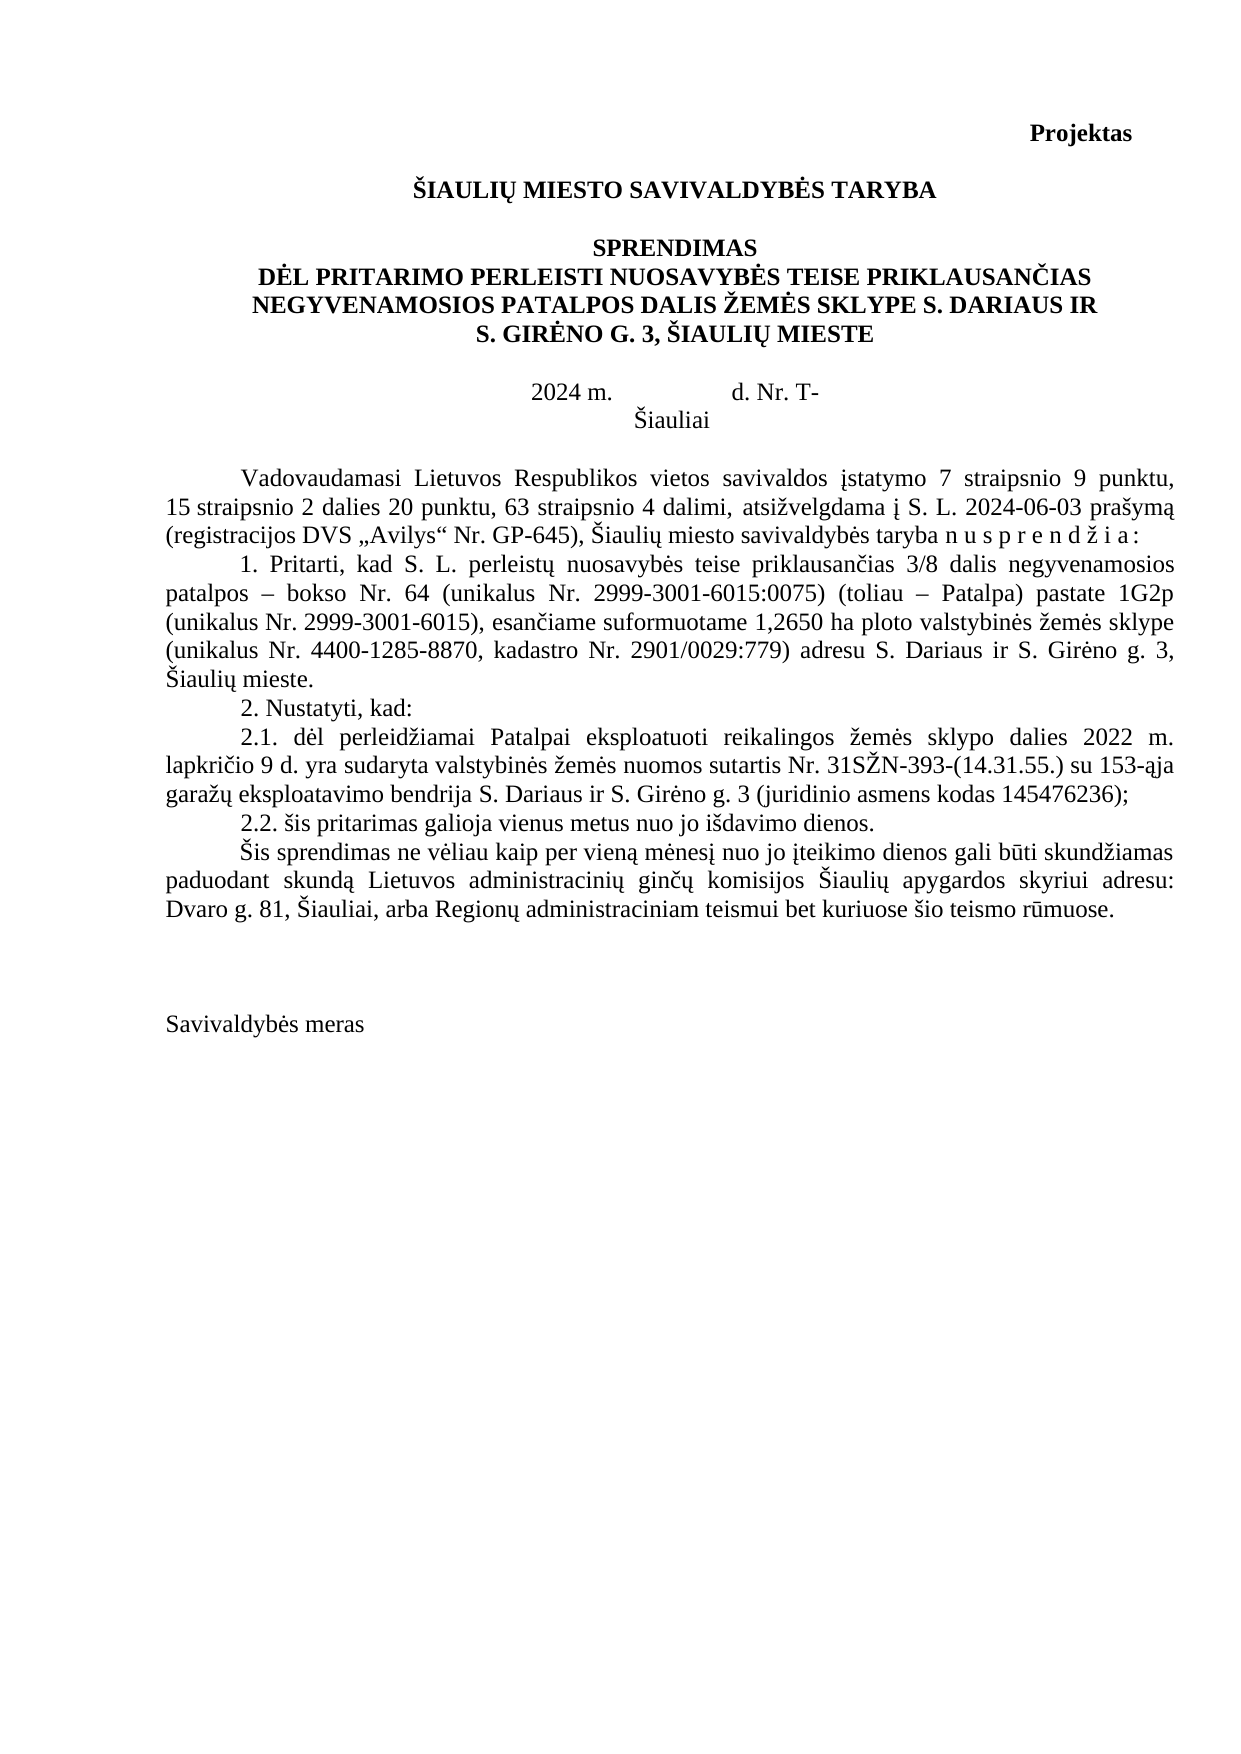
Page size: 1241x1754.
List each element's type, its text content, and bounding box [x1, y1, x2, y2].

text Savivaldybės meras [165, 1009, 1184, 1038]
text SPRENDIMAS [165, 233, 1184, 262]
text Šiauliai [165, 406, 1184, 434]
text 2. Nustatyti, kad: [165, 693, 1175, 722]
text Projektas [165, 118, 1175, 147]
text 2.1. dėl perleidžiamai Patalpai eksploatuoti reikalingos žemės sklypo dalies 2022 m. lapkričio 9 d. yra sudaryta valstybinės žemės nuomos sutartis Nr. 31SŽN-393-(14.31.55.) su 153-ąja garažų eksploatavimo bendrija S. Dariaus ir S. Girėno g. 3 (juridinio asmens kodas 145476236); [165, 722, 1175, 808]
text 1. Pritarti, kad S. L. perleistų nuosavybės teise priklausančias 3/8 dalis negyvenamosios patalpos – bokso Nr. 64 (unikalus Nr. 2999-3001-6015:0075) (toliau – Patalpa) pastate 1G2p (unikalus Nr. 2999-3001-6015), esančiame suformuotame 1,2650 ha ploto valstybinės žemės sklype (unikalus Nr. 4400-1285-8870, kadastro Nr. 2901/0029:779) adresu S. Dariaus ir S. Girėno g. 3, Šiaulių mieste. [165, 549, 1175, 693]
text ŠIAULIŲ MIESTO SAVIVALDYBĖS TARYBA [165, 176, 1184, 204]
text Vadovaudamasi Lietuvos Respublikos vietos savivaldos įstatymo 7 straipsnio 9 punktu, 15 straipsnio 2 dalies 20 punktu, 63 straipsnio 4 dalimi, atsižvelgdama į S. L. 2024-06-03 prašymą (registracijos DVS „Avilys“ Nr. GP-645), Šiaulių miesto savivaldybės taryba nusprendžia: [165, 463, 1175, 549]
text DĖL PRITARIMO PERLEISTI NUOSAVYBĖS TEISE PRIKLAUSANČIAS NEGYVENAMOSIOS PATALPOS DALIS ŽEMĖS SKLYPE S. DARIAUS IR S. GIRĖNO G. 3, ŠIAULIŲ MIESTE [165, 262, 1184, 348]
text 2.2. šis pritarimas galioja vienus metus nuo jo išdavimo dienos. [165, 808, 1175, 837]
text 2024 m. d. Nr. T- [165, 377, 1184, 406]
text Šis sprendimas ne vėliau kaip per vieną mėnesį nuo jo įteikimo dienos gali būti skundžiamas paduodant skundą Lietuvos administracinių ginčų komisijos Šiaulių apygardos skyriui adresu: Dvaro g. 81, Šiauliai, arba Regionų administraciniam teismui bet kuriuose šio teismo rūmuose. [165, 837, 1175, 923]
